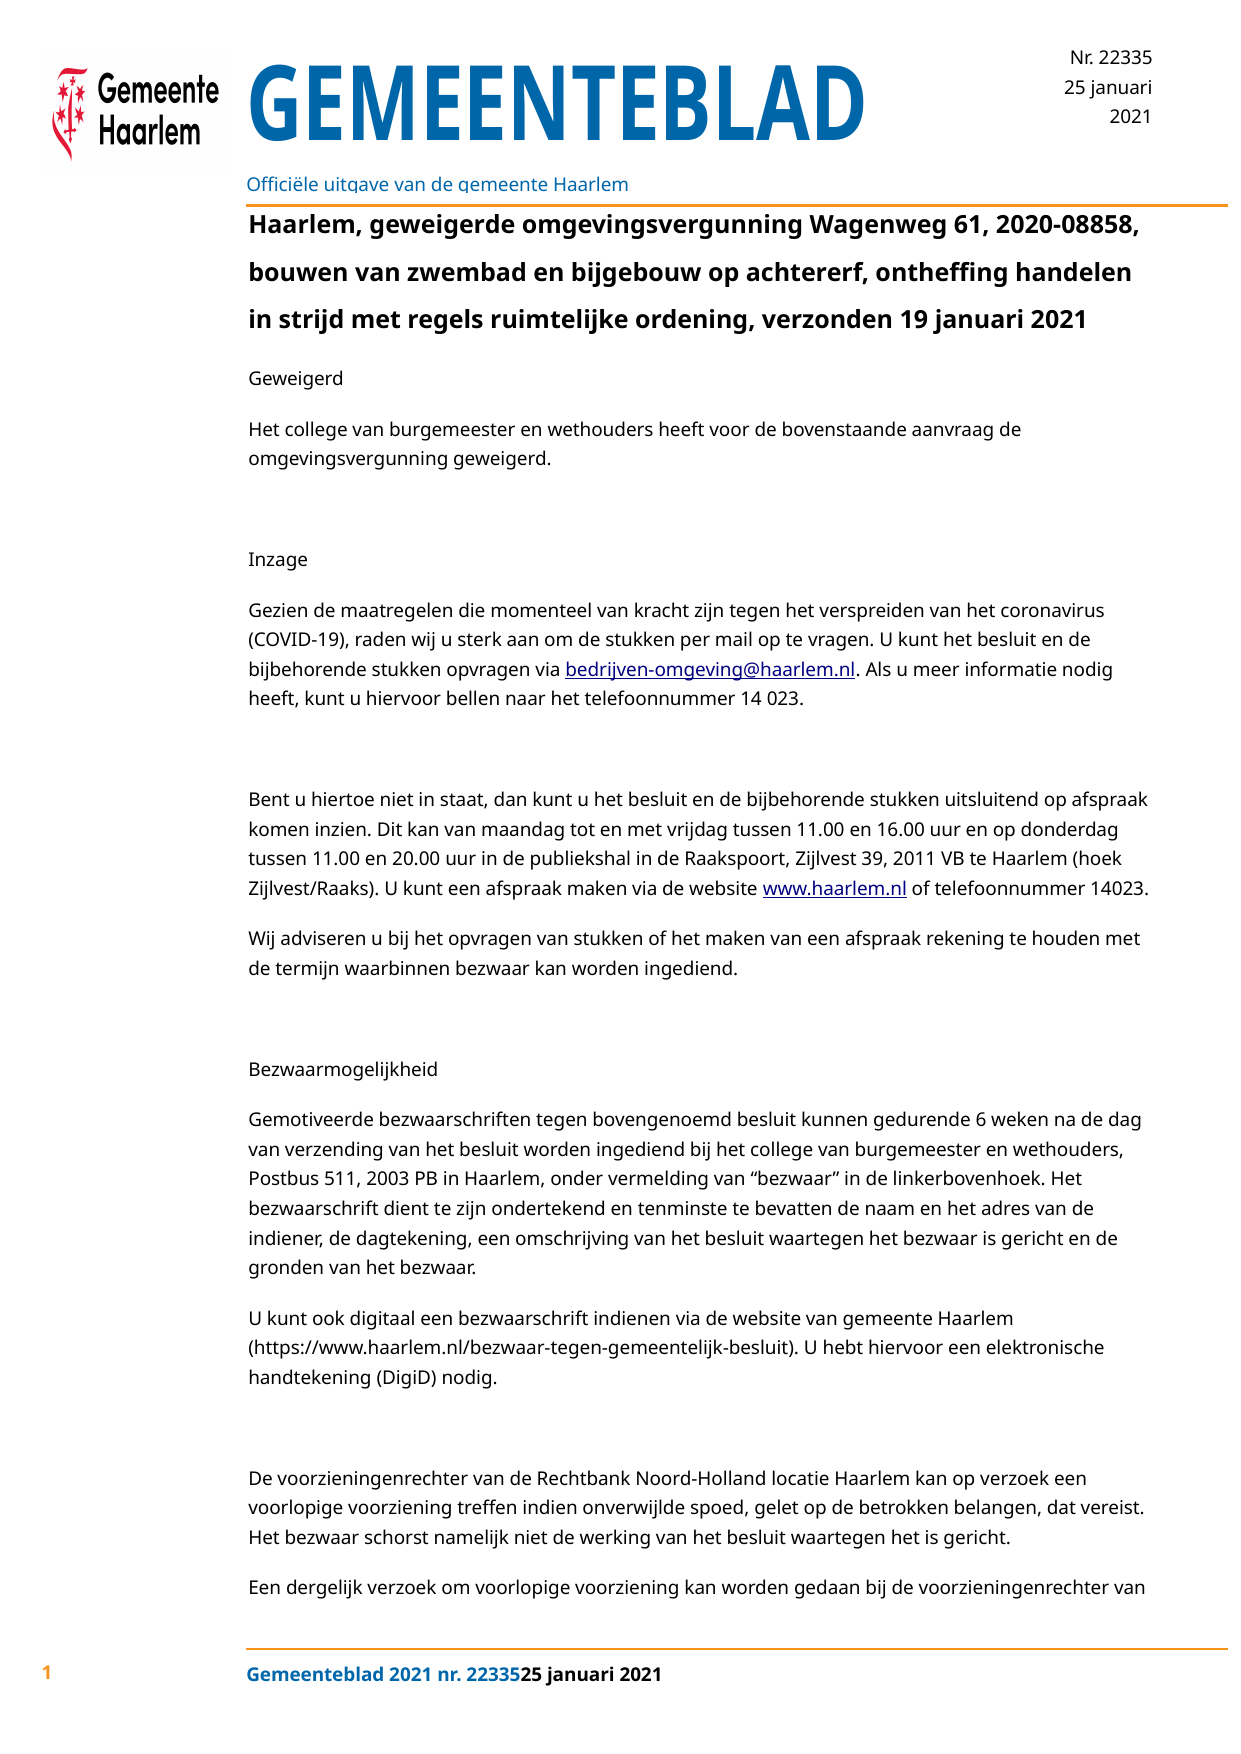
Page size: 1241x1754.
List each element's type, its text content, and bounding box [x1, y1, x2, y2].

text Bent u hiertoe niet in staat, dan kunt u het besluit en de bijbehorende stukken uitsluitend op afspraak komen inzien. Dit kan van maandag tot en met vrijdag tussen 11.00 en 16.00 uur en op donderdag tussen 11.00 en 20.00 uur in de publiekshal in de Raakspoort, Zijlvest 39, 2011 VB te Haarlem (hoek Zijlvest/Raaks). U kunt een afspraak maken via de website www.haarlem.nl of telefoonnummer 14023. [248, 786, 1152, 901]
text Geweigerd [248, 366, 1152, 391]
text Gemotiveerde bezwaarschriften tegen bovengenoemd besluit kunnen gedurende 6 weken na de dag van verzending van het besluit worden ingediend bij het college van burgemeester en wethouders, Postbus 511, 2003 PB in Haarlem, onder vermelding van “bezwaar” in de linkerbovenhoek. Het bezwaarschrift dient te zijn ondertekend en tenminste te bevatten de naam en het adres van de indiener, de dagtekening, een omschrijving van het besluit waartegen het bezwaar is gericht en de gronden van het bezwaar. [248, 1106, 1152, 1280]
text Wij adviseren u bij het opvragen van stukken of het maken van een afspraak rekening te houden met de termijn waarbinnen bezwaar kan worden ingediend. [248, 926, 1152, 981]
text Een dergelijk verzoek om voorlopige voorziening kan worden gedaan bij de voorzieningenrechter van [248, 1574, 1152, 1600]
text Het college van burgemeester en wethouders heeft voor de bovenstaande aanvraag de omgevingsvergunning geweigerd. [248, 416, 1152, 471]
text U kunt ook digitaal een bezwaarschrift indienen via de website van gemeente Haarlem (https://www.haarlem.nl/bezwaar-tegen-gemeentelijk-besluit). U hebt hiervoor een elektronische handtekening (DigiD) nodig. [248, 1305, 1152, 1389]
text Inzage [248, 546, 1152, 572]
text De voorzieningenrechter van de Rechtbank Noord-Holland locatie Haarlem kan op verzoek een voorlopige voorziening treffen indien onverwijlde spoed, gelet op de betrokken belangen, dat vereist. Het bezwaar schorst namelijk niet de werking van het besluit waartegen het is gericht. [248, 1465, 1152, 1549]
text Bezwaarmogelijkheid [248, 1056, 1152, 1082]
text Haarlem, geweigerde omgevingsvergunning Wagenweg 61, 2020-08858, bouwen van zwembad en bijgebouw op achtererf, ontheffing handelen in strijd met regels ruimtelijke ordening, verzonden 19 januari 2021 [248, 207, 1152, 336]
picture [41, 47, 231, 172]
text Gezien de maatregelen die momenteel van kracht zijn tegen het verspreiden van het coronavirus (COVID-19), raden wij u sterk aan om de stukken per mail op te vragen. U kunt het besluit en de bijbehorende stukken opvragen via bedrijven-omgeving@haarlem.nl. Als u meer informatie nodig heeft, kunt u hiervoor bellen naar het telefoonnummer 14 023. [248, 597, 1152, 711]
